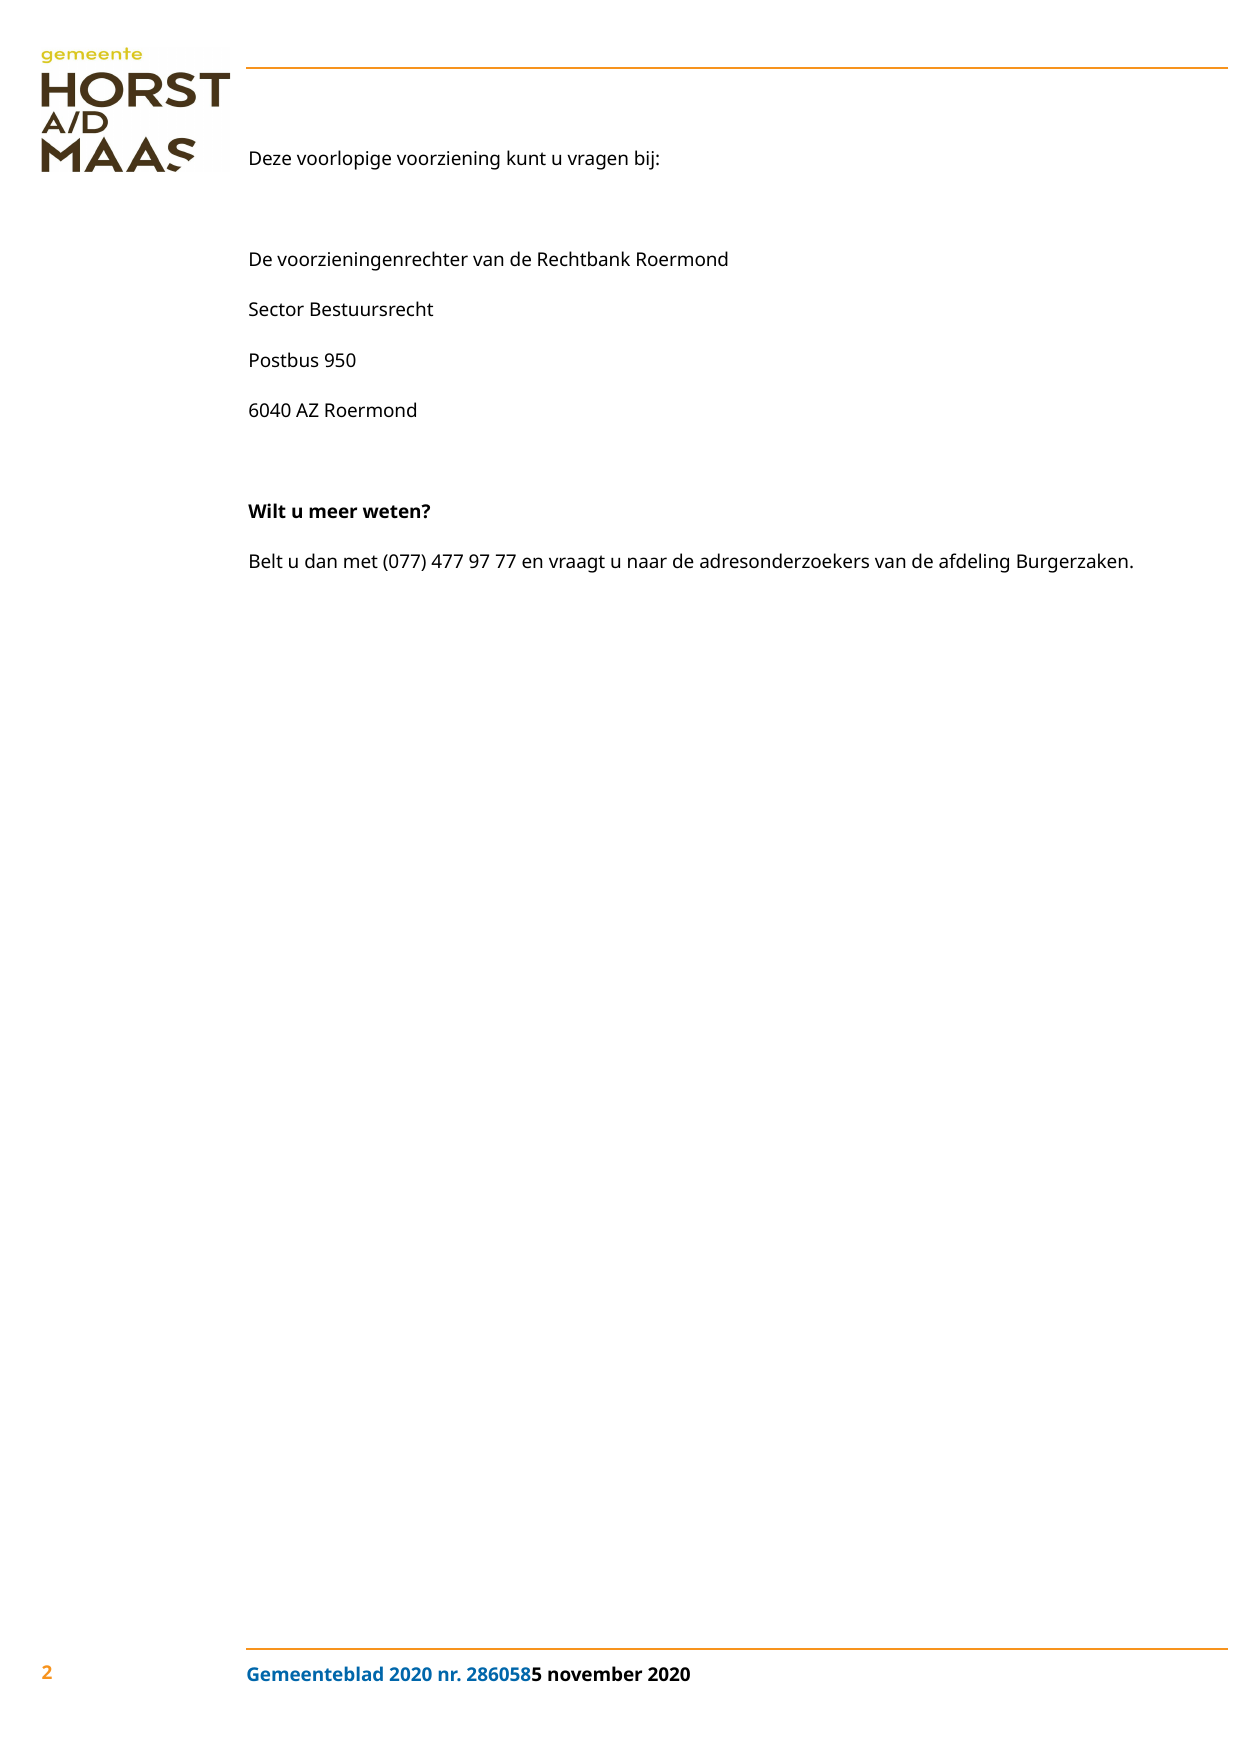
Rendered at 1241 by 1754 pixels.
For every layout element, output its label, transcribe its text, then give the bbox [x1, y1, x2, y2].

text 6040 AZ Roermond [248, 397, 1152, 423]
text Belt u dan met (077) 477 97 77 en vraagt u naar de adresonderzoekers van de afdeling Burgerzaken. [248, 548, 1152, 574]
text De voorzieningenrechter van de Rechtbank Roermond [248, 246, 1152, 272]
picture [41, 47, 231, 172]
text Sector Bestuursrecht [248, 296, 1152, 322]
text Deze voorlopige voorziening kunt u vragen bij: [248, 145, 1152, 171]
text Wilt u meer weten? [248, 498, 1152, 524]
text Postbus 950 [248, 347, 1152, 373]
